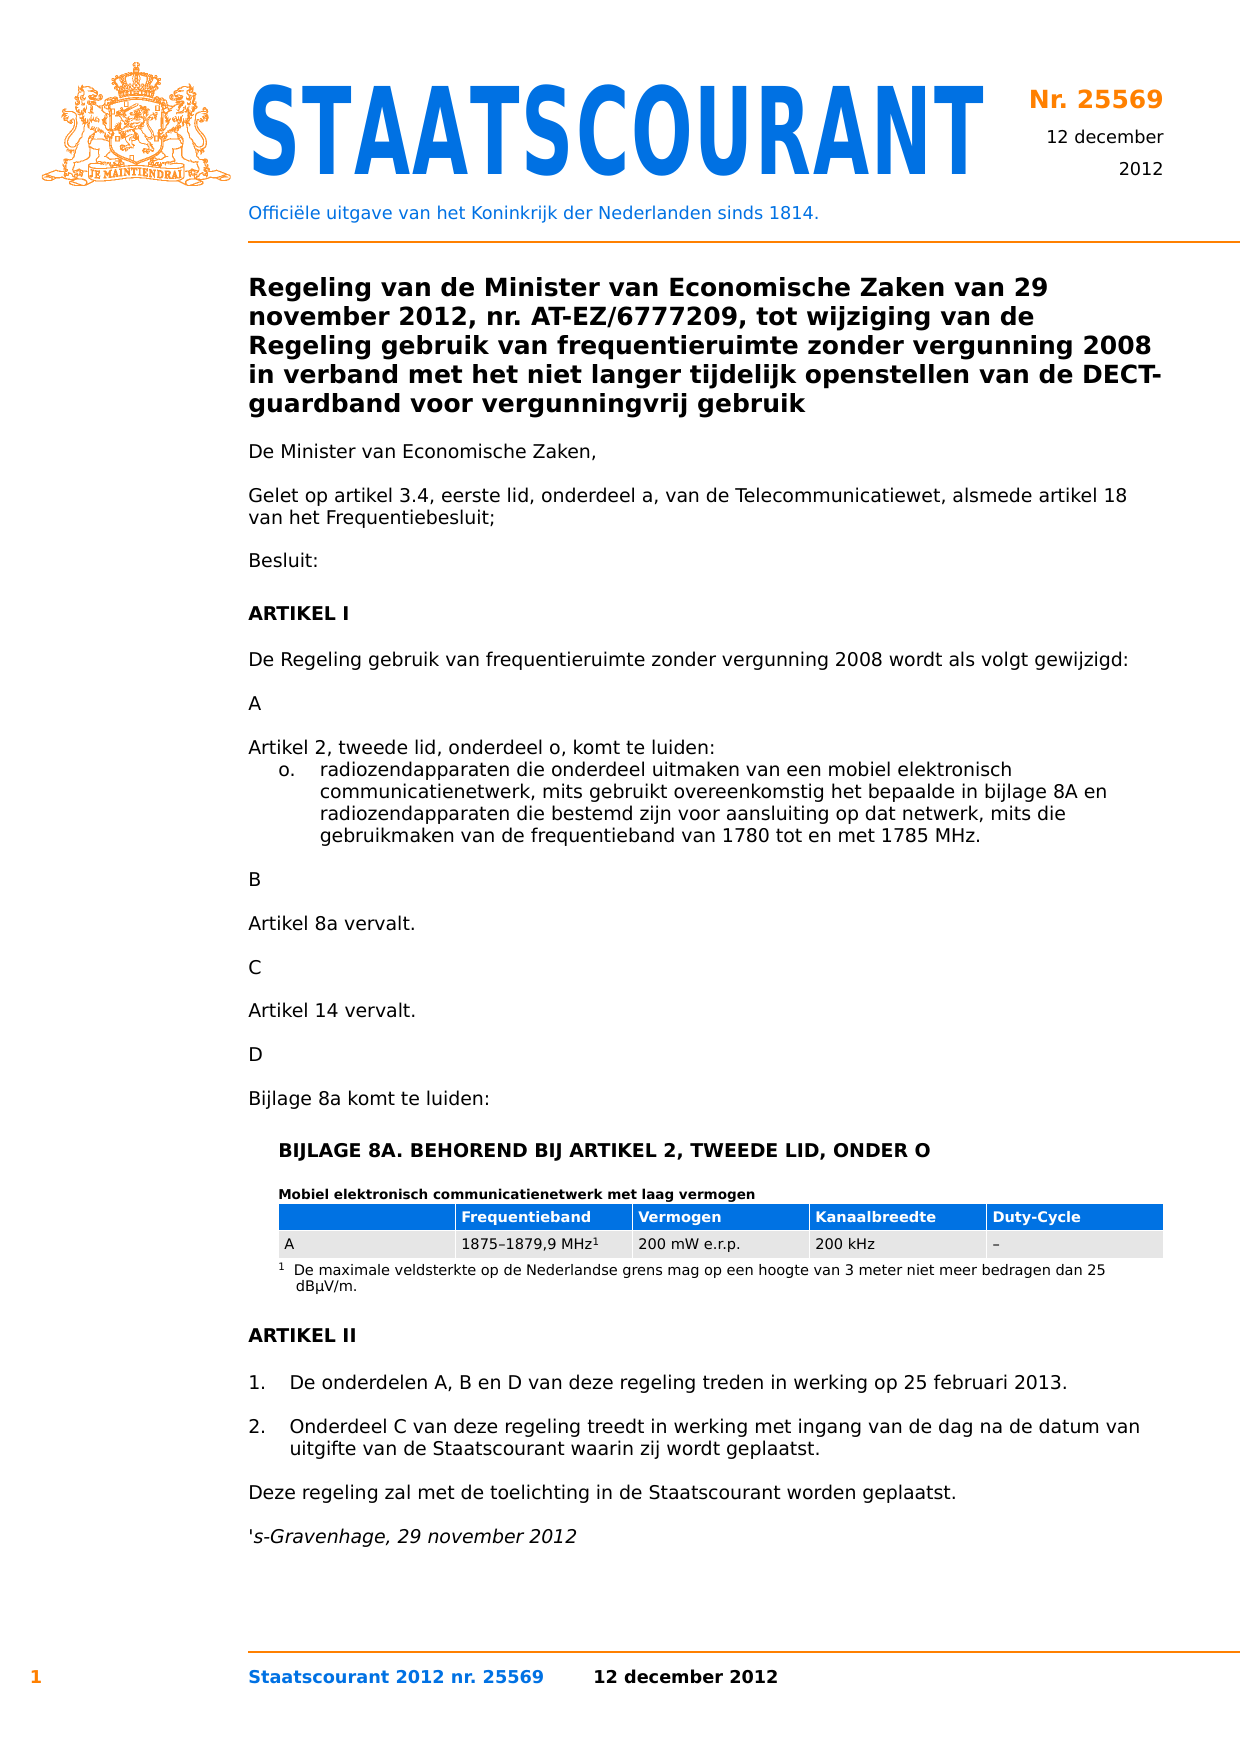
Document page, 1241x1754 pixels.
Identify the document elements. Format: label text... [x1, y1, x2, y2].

picture [41, 62, 231, 186]
table_cell 200 mW e.r.p. [633, 1231, 809, 1258]
text Deze regeling zal met de toelichting in de Staatscourant worden geplaatst. [248, 1482, 1163, 1504]
subtitle ARTIKEL II [248, 1325, 1163, 1347]
subtitle BIJLAGE 8A. BEHOREND BIJ ARTIKEL 2, TWEEDE LID, ONDER O [278, 1140, 1163, 1162]
table_header STAATSCOURANT [248, 62, 998, 203]
text De Regeling gebruik van frequentieruimte zonder vergunning 2008 wordt als volgt gewijzigd: [248, 649, 1163, 671]
subtitle ARTIKEL I [248, 602, 1163, 624]
text Bijlage 8a komt te luiden: [248, 1088, 1163, 1110]
text D [248, 1044, 1163, 1066]
table_cell Officiële uitgave van het Koninkrijk der Nederlanden sinds 1814. [248, 203, 1240, 241]
text Besluit: [248, 550, 1163, 572]
text Gelet op artikel 3.4, eerste lid, onderdeel a, van de Telecommunicatiewet, alsmede artikel 18 van het Frequentiebesluit; [248, 484, 1163, 528]
table_cell Vermogen [633, 1204, 809, 1230]
table_cell Duty-Cycle [987, 1204, 1163, 1230]
text A [248, 693, 1163, 715]
text Artikel 8a vervalt. [248, 913, 1163, 935]
text Artikel 14 vervalt. [248, 1000, 1163, 1022]
text De Minister van Economische Zaken, [248, 441, 1163, 463]
text B [248, 869, 1163, 891]
table_cell Kanaalbreedte [810, 1204, 986, 1230]
subtitle Regeling van de Minister van Economische Zaken van 29 november 2012, nr. AT-EZ/6777209, tot wijziging van de Regeling gebruik van frequentieruimte zonder vergunning 2008 in verband met het niet langer tijdelijk openstellen van de DECT-guardband voor vergunningvrij gebruik [248, 273, 1163, 419]
table_cell Frequentieband [456, 1204, 632, 1230]
table_header Mobiel elektronisch communicatienetwerk met laag vermogen [278, 1187, 1163, 1203]
table_cell 1875–1879,9 MHz1 [456, 1231, 632, 1258]
text 1. De onderdelen A, B en D van deze regeling treden in werking op 25 februari 2013. [248, 1372, 1163, 1394]
table_cell [279, 1204, 455, 1230]
table_header [25, 62, 248, 241]
text 2. Onderdeel C van deze regeling treedt in werking met ingang van de dag na de datum van uitgifte van de Staatscourant waarin zij wordt geplaatst. [248, 1416, 1163, 1460]
text Artikel 2, tweede lid, onderdeel o, komt te luiden: [248, 737, 1163, 759]
table_cell 200 kHz [810, 1231, 986, 1258]
table_cell – [987, 1231, 1163, 1258]
table_header Nr. 25569 [998, 62, 1240, 121]
table_cell A [279, 1231, 455, 1258]
table_cell 2012 [998, 153, 1240, 203]
text 's-Gravenhage, 29 november 2012 [248, 1526, 1163, 1548]
text C [248, 957, 1163, 978]
table_cell 1 De maximale veldsterkte op de Nederlandse grens mag op een hoogte van 3 meter niet meer bedragen dan 25 dBµV/m. [278, 1259, 1163, 1295]
table_cell 12 december [998, 121, 1240, 153]
text o. radiozendapparaten die onderdeel uitmaken van een mobiel elektronisch communicatienetwerk, mits gebruikt overeenkomstig het bepaalde in bijlage 8A en radiozendapparaten die bestemd zijn voor aansluiting op dat netwerk, mits die gebruikmaken van de frequentieband van 1780 tot en met 1785 MHz. [278, 759, 1163, 847]
